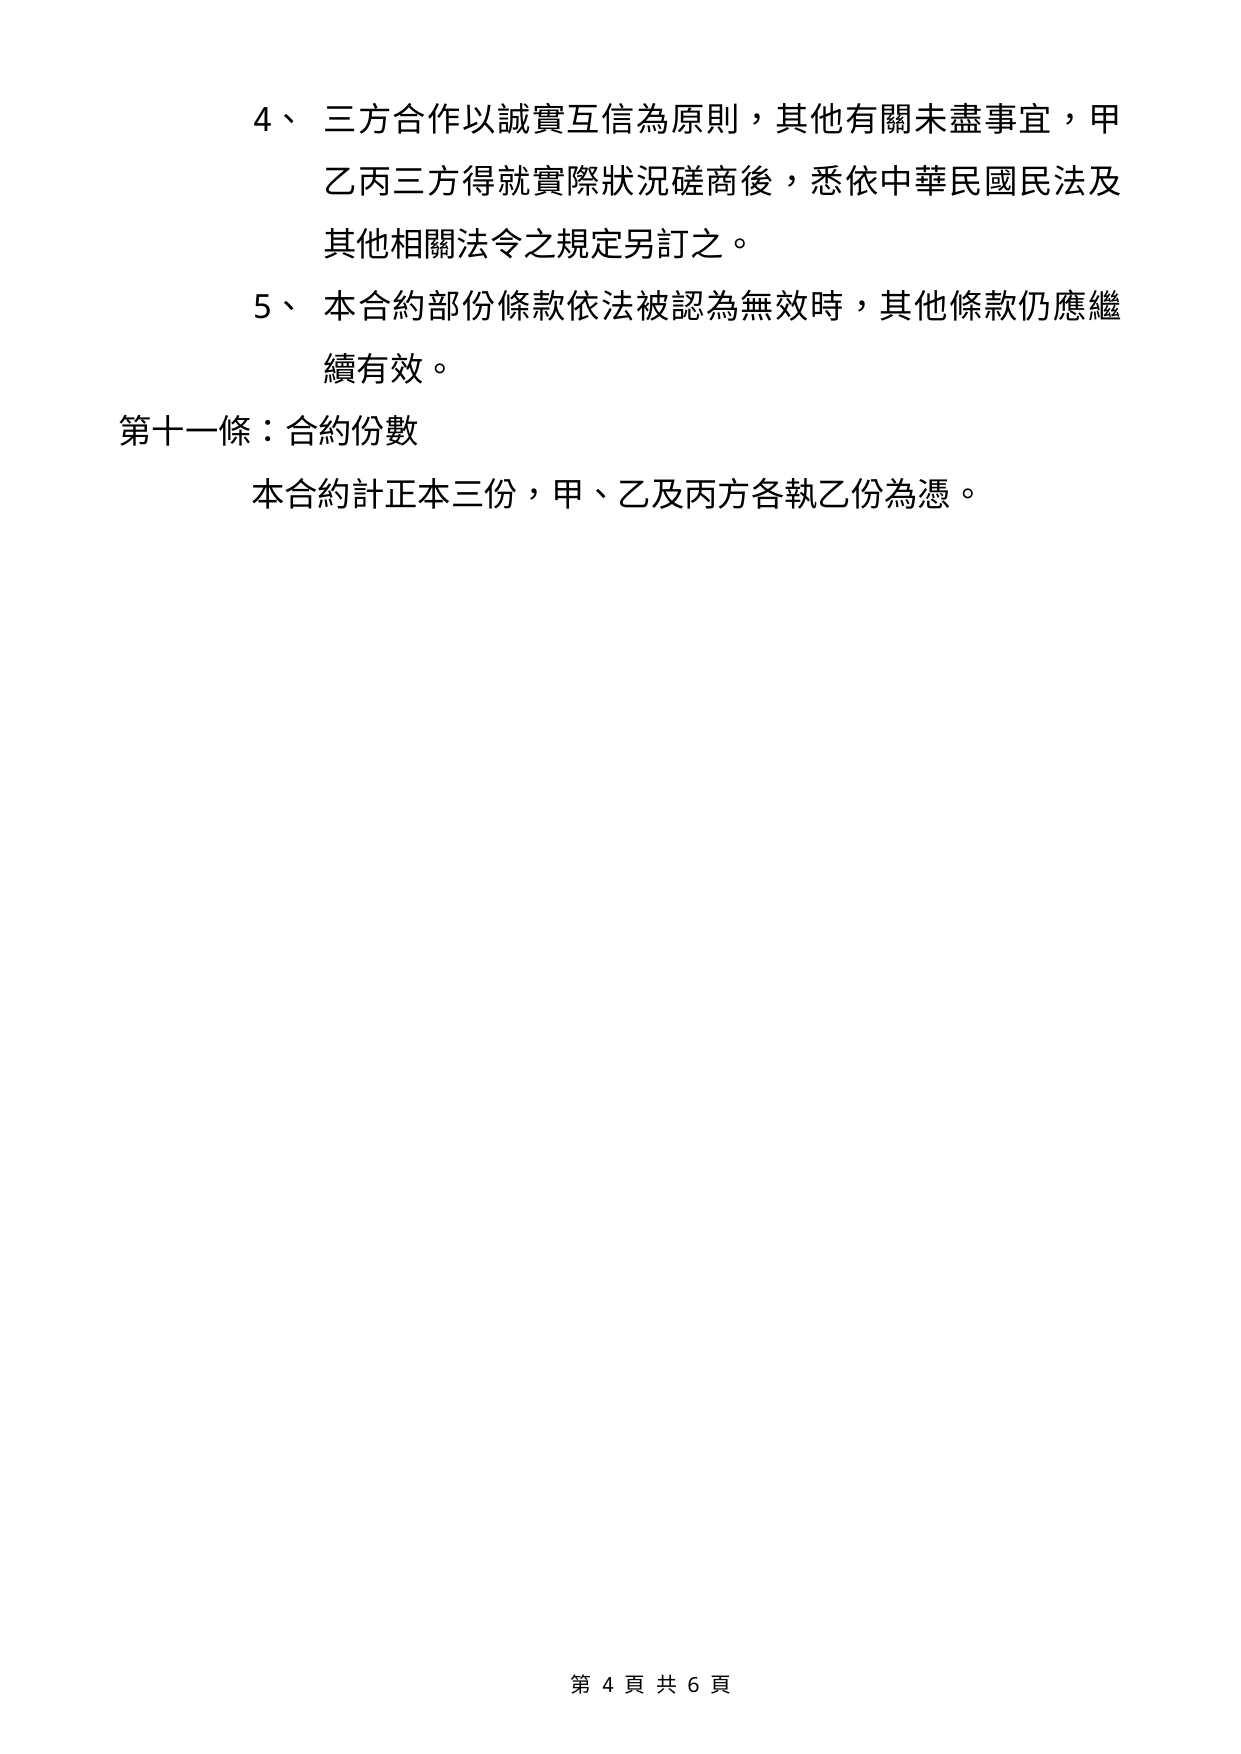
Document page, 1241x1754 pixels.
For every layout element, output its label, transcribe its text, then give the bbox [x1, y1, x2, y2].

text 第十一條：合約份數 [118, 387, 1122, 450]
text 本合約計正本三份，甲、乙及丙方各執乙份為憑。 [251, 450, 1122, 512]
list 三方合作以誠實互信為原則，其他有關未盡事宜，甲乙丙三方得就實際狀況磋商後，悉依中華民國民法及其他相關法令之規定另訂之。 [252, 75, 1122, 262]
list 本合約部份條款依法被認為無效時，其他條款仍應繼續有效。 [252, 262, 1122, 387]
